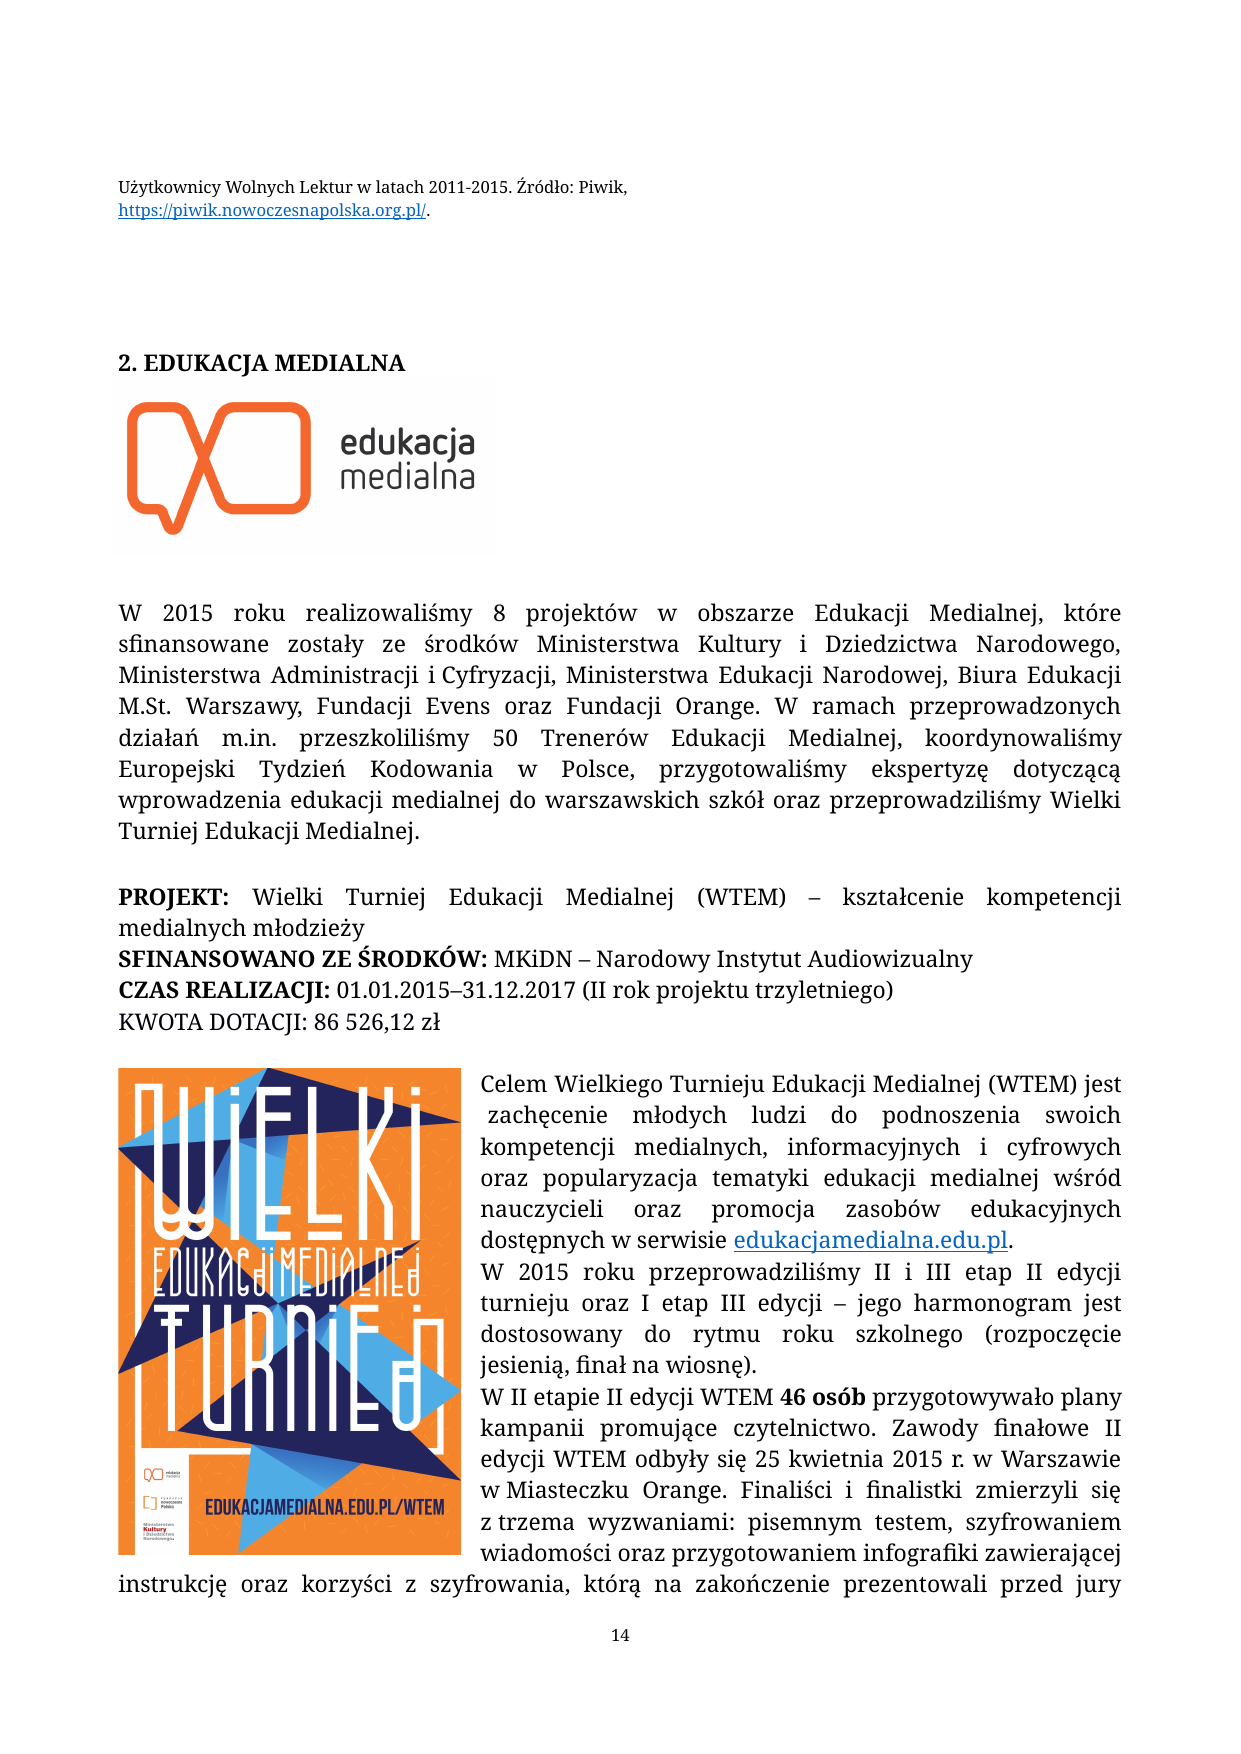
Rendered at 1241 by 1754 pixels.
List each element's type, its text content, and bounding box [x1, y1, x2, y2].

text W 2015 roku realizowaliśmy 8 projektów w obszarze Edukacji Medialnej, które sfinansowane zostały ze środków Ministerstwa Kultury i Dziedzictwa Narodowego, Ministerstwa Administracji i Cyfryzacji, Ministerstwa Edukacji Narodowej, Biura Edukacji M.St. Warszawy, Fundacji Evens oraz Fundacji Orange. W ramach przeprowadzonych działań m.in. przeszkoliliśmy 50 Trenerów Edukacji Medialnej, koordynowaliśmy Europejski Tydzień Kodowania w Polsce, przygotowaliśmy ekspertyzę dotyczącą wprowadzenia edukacji medialnej do warszawskich szkół oraz przeprowadziliśmy Wielki Turniej Edukacji Medialnej. [118, 596, 1122, 846]
picture [111, 377, 496, 556]
text KWOTA DOTACJI: 86 526,12 zł [118, 1006, 1122, 1037]
text Użytkownicy Wolnych Lektur w latach 2011-2015. Źródło: Piwik, https://piwik.nowoczesnapolska.org.pl/. [118, 176, 679, 221]
text Celem Wielkiego Turnieju Edukacji Medialnej (WTEM) jest zachęcenie młodych ludzi do podnoszenia swoich kompetencji medialnych, informacyjnych i cyfrowych oraz popularyzacja tematyki edukacji medialnej wśród nauczycieli oraz promocja zasobów edukacyjnych dostępnych w serwisie edukacjamedialna.edu.pl. [462, 1068, 1122, 1256]
text W 2015 roku przeprowadziliśmy II i III etap II edycji turnieju oraz I etap III edycji – jego harmonogram jest dostosowany do rytmu roku szkolnego (rozpoczęcie jesienią, finał na wiosnę). [462, 1256, 1122, 1381]
text PROJEKT: Wielki Turniej Edukacji Medialnej (WTEM) – kształcenie kompetencji medialnych młodzieży [118, 881, 1122, 943]
text CZAS REALIZACJI: 01.01.2015–31.12.2017 (II rok projektu trzyletniego) [118, 974, 1122, 1006]
text W II etapie II edycji WTEM 46 osób przygotowywało plany kampanii promujące czytelnictwo. Zawody finałowe II edycji WTEM odbyły się 25 kwietnia 2015 r. w Warszawie w Miasteczku Orange. Finaliści i finalistki zmierzyli się z trzema wyzwaniami: pisemnym testem, szyfrowaniem wiadomości oraz przygotowaniem infografiki zawierającej instrukcję oraz korzyści z szyfrowania, którą na zakończenie prezentowali przed jury [118, 1381, 1122, 1599]
text SFINANSOWANO ZE ŚRODKÓW: MKiDN – Narodowy Instytut Audiowizualny [118, 943, 1122, 974]
text 2. EDUKACJA MEDIALNA [118, 346, 1122, 378]
picture [118, 1068, 462, 1555]
